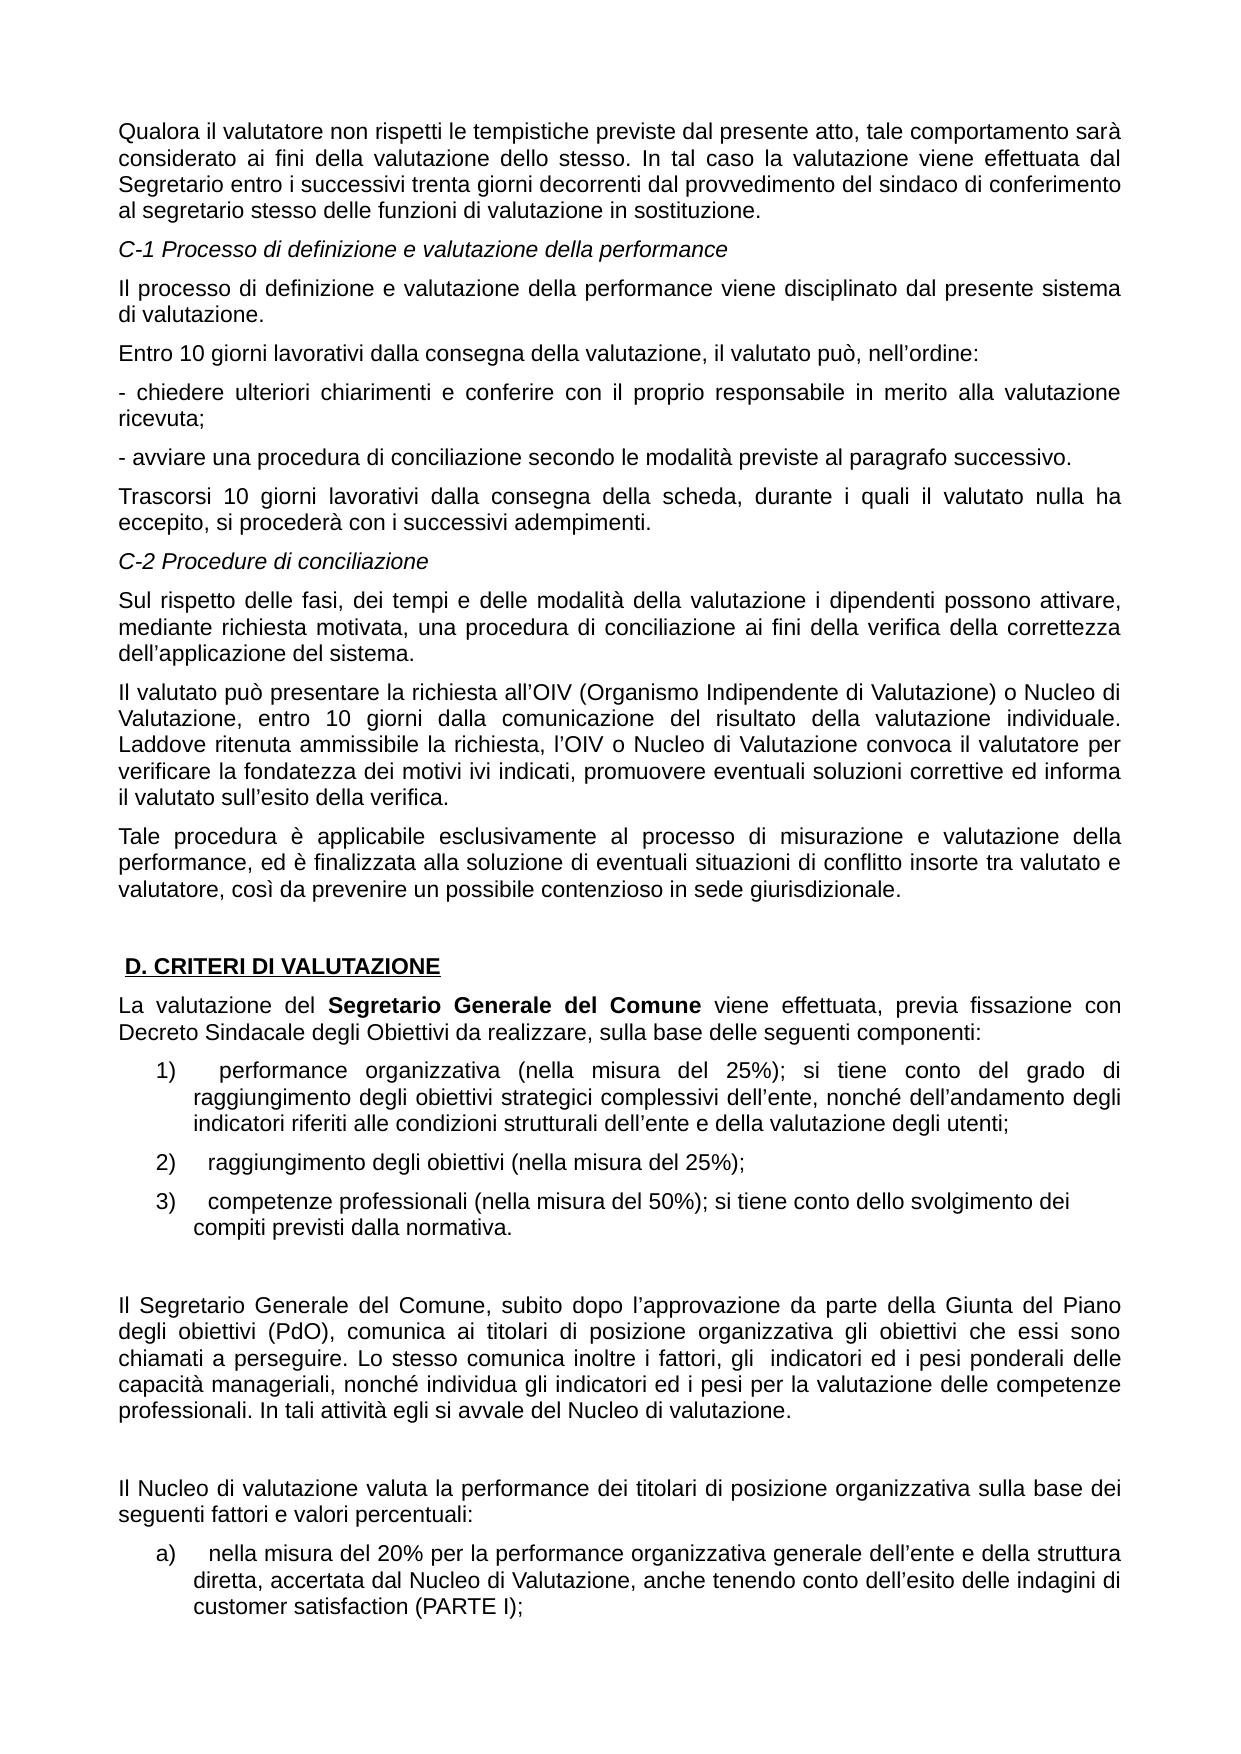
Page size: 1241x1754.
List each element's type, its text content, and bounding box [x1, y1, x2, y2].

text a) nella misura del 20% per la performance organizzativa generale dell’ente e della struttura diretta, accertata dal Nucleo di Valutazione, anche tenendo conto dell’esito delle indagini di customer satisfaction (PARTE I); [156, 1540, 1122, 1619]
text 3) competenze professionali (nella misura del 50%); si tiene conto dello svolgimento dei compiti previsti dalla normativa. [156, 1188, 1122, 1241]
text Qualora il valutatore non rispetti le tempistiche previste dal presente atto, tale comportamento sarà considerato ai fini della valutazione dello stesso. In tal caso la valutazione viene effettuata dal Segretario entro i successivi trenta giorni decorrenti dal provvedimento del sindaco di conferimento al segretario stesso delle funzioni di valutazione in sostituzione. [118, 118, 1122, 223]
text Il processo di definizione e valutazione della performance viene disciplinato dal presente sistema di valutazione. [118, 275, 1122, 328]
text Trascorsi 10 giorni lavorativi dalla consegna della scheda, durante i quali il valutato nulla ha eccepito, si procederà con i successivi adempimenti. [118, 483, 1122, 536]
text Il valutato può presentare la richiesta all’OIV (Organismo Indipendente di Valutazione) o Nucleo di Valutazione, entro 10 giorni dalla comunicazione del risultato della valutazione individuale. Laddove ritenuta ammissibile la richiesta, l’OIV o Nucleo di Valutazione convoca il valutatore per verificare la fondatezza dei motivi ivi indicati, promuovere eventuali soluzioni correttive ed informa il valutato sull’esito della verifica. [118, 679, 1122, 810]
text Il Segretario Generale del Comune, subito dopo l’approvazione da parte della Giunta del Piano degli obiettivi (PdO), comunica ai titolari di posizione organizzativa gli obiettivi che essi sono chiamati a perseguire. Lo stesso comunica inoltre i fattori, gli indicatori ed i pesi ponderali delle capacità manageriali, nonché individua gli indicatori ed i pesi per la valutazione delle competenze professionali. In tali attività egli si avvale del Nucleo di valutazione. [118, 1292, 1122, 1424]
text C-1 Processo di definizione e valutazione della performance [118, 236, 1122, 262]
text - chiedere ulteriori chiarimenti e conferire con il proprio responsabile in merito alla valutazione ricevuta; [118, 379, 1122, 432]
text Entro 10 giorni lavorativi dalla consegna della valutazione, il valutato può, nell’ordine: [118, 340, 1122, 366]
text 2) raggiungimento degli obiettivi (nella misura del 25%); [156, 1149, 1122, 1175]
text 1) performance organizzativa (nella misura del 25%); si tiene conto del grado di raggiungimento degli obiettivi strategici complessivi dell’ente, nonché dell’andamento degli indicatori riferiti alle condizioni strutturali dell’ente e della valutazione degli utenti; [156, 1057, 1122, 1136]
text La valutazione del Segretario Generale del Comune viene effettuata, previa fissazione con Decreto Sindacale degli Obiettivi da realizzare, sulla base delle seguenti componenti: [118, 992, 1122, 1045]
text Il Nucleo di valutazione valuta la performance dei titolari di posizione organizzativa sulla base dei seguenti fattori e valori percentuali: [118, 1475, 1122, 1528]
text Tale procedura è applicabile esclusivamente al processo di misurazione e valutazione della performance, ed è finalizzata alla soluzione di eventuali situazioni di conflitto insorte tra valutato e valutatore, così da prevenire un possibile contenzioso in sede giurisdizionale. [118, 823, 1122, 902]
text - avviare una procedura di conciliazione secondo le modalità previste al paragrafo successivo. [118, 444, 1122, 471]
text C-2 Procedure di conciliazione [118, 548, 1122, 574]
text Sul rispetto delle fasi, dei tempi e delle modalità della valutazione i dipendenti possono attivare, mediante richiesta motivata, una procedura di conciliazione ai fini della verifica della correttezza dell’applicazione del sistema. [118, 587, 1122, 666]
text D. CRITERI DI VALUTAZIONE [118, 953, 1122, 980]
